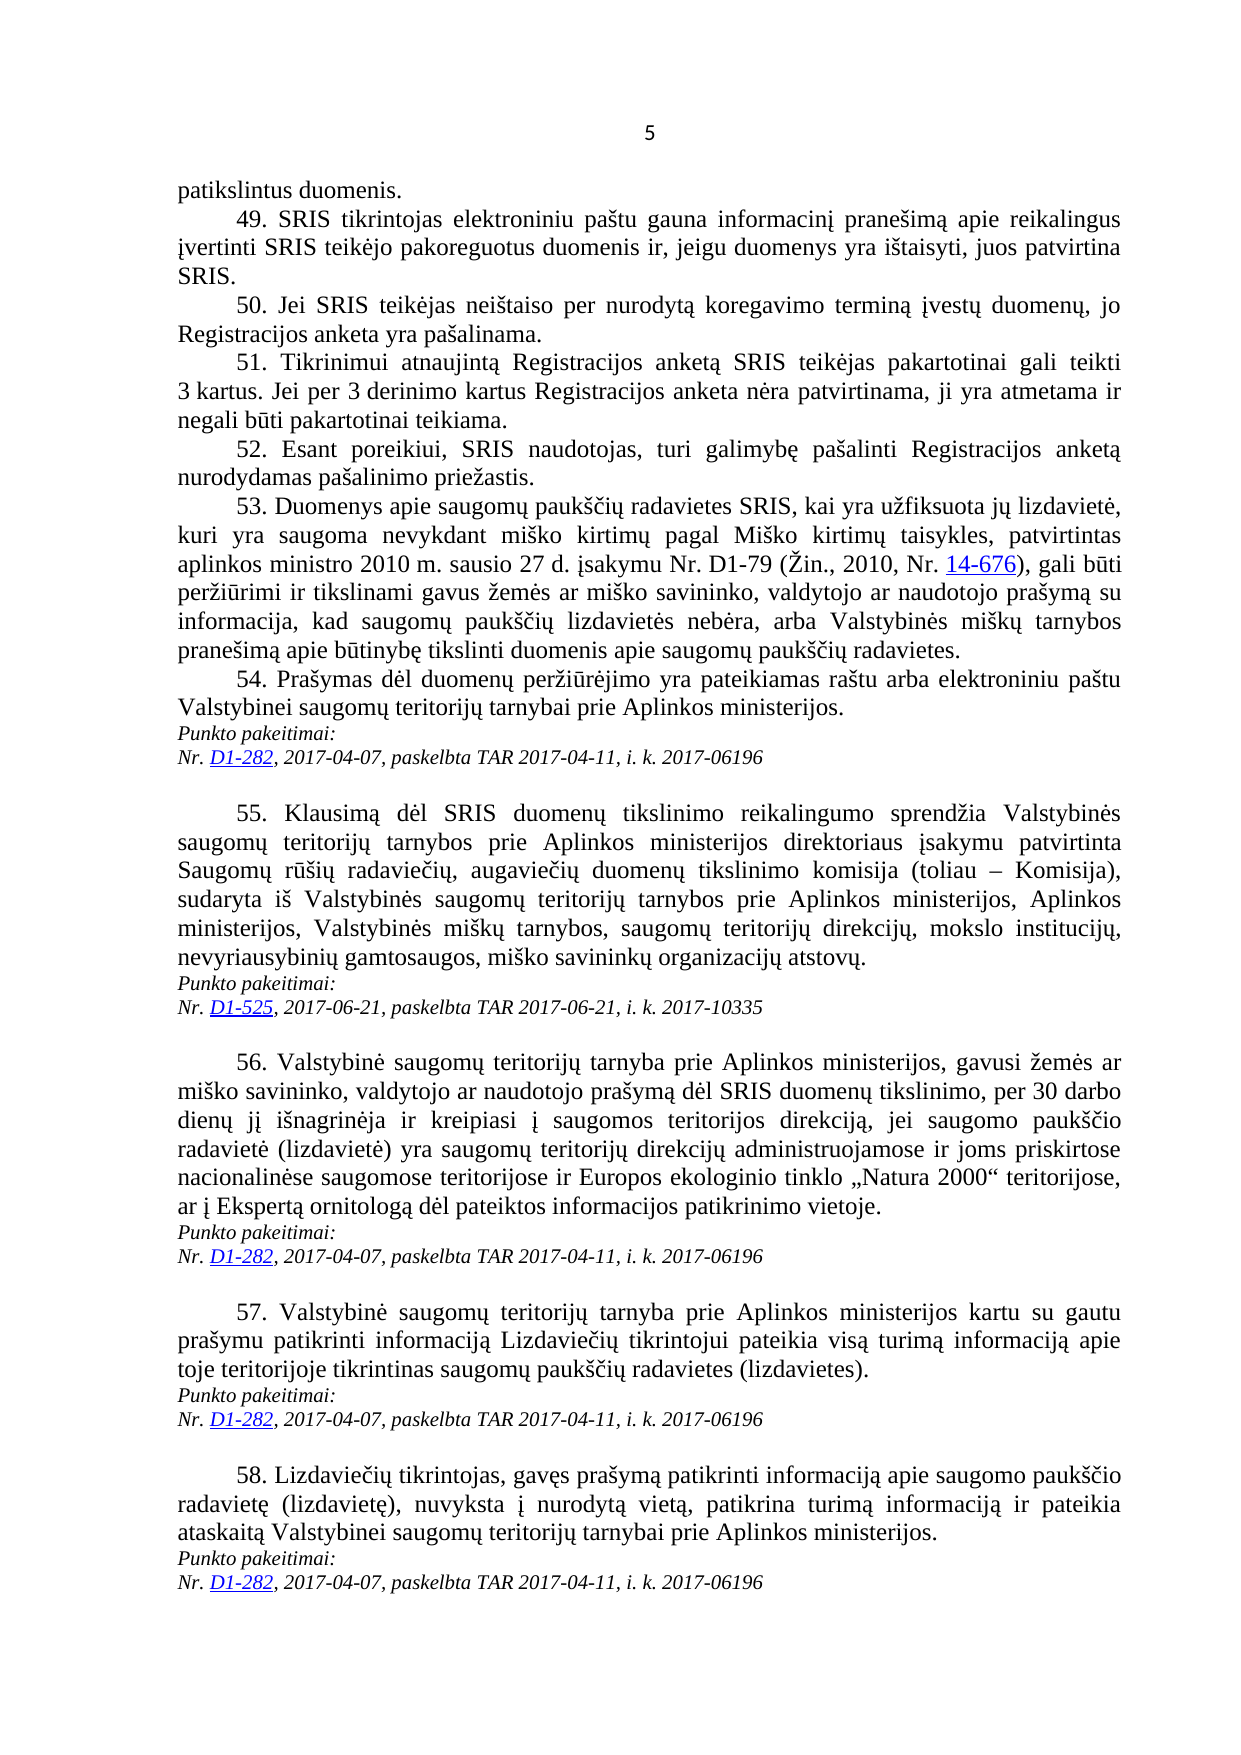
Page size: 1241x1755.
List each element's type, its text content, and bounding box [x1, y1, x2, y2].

text 57. Valstybinė saugomų teritorijų tarnyba prie Aplinkos ministerijos kartu su gautu prašymu patikrinti informaciją Lizdaviečių tikrintojui pateikia visą turimą informaciją apie toje teritorijoje tikrintinas saugomų paukščių radavietes (lizdavietes). [177, 1297, 1122, 1383]
text 55. Klausimą dėl SRIS duomenų tikslinimo reikalingumo sprendžia Valstybinės saugomų teritorijų tarnybos prie Aplinkos ministerijos direktoriaus įsakymu patvirtinta Saugomų rūšių radaviečių, augaviečių duomenų tikslinimo komisija (toliau – Komisija), sudaryta iš Valstybinės saugomų teritorijų tarnybos prie Aplinkos ministerijos, Aplinkos ministerijos, Valstybinės miškų tarnybos, saugomų teritorijų direkcijų, mokslo institucijų, nevyriausybinių gamtosaugos, miško savininkų organizacijų atstovų. [177, 798, 1122, 971]
text 53. Duomenys apie saugomų paukščių radavietes SRIS, kai yra užfiksuota jų lizdavietė, kuri yra saugoma nevykdant miško kirtimų pagal Miško kirtimų taisykles, patvirtintas aplinkos ministro 2010 m. sausio 27 d. įsakymu Nr. D1-79 (Žin., 2010, Nr. 14-676), gali būti peržiūrimi ir tikslinami gavus žemės ar miško savininko, valdytojo ar naudotojo prašymą su informacija, kad saugomų paukščių lizdavietės nebėra, arba Valstybinės miškų tarnybos pranešimą apie būtinybę tikslinti duomenis apie saugomų paukščių radavietes. [177, 491, 1122, 664]
text Punkto pakeitimai: [177, 1220, 1122, 1244]
text Punkto pakeitimai: [177, 1383, 1122, 1407]
text 49. SRIS tikrintojas elektroniniu paštu gauna informacinį pranešimą apie reikalingus įvertinti SRIS teikėjo pakoreguotus duomenis ir, jeigu duomenys yra ištaisyti, juos patvirtina SRIS. [177, 204, 1122, 290]
text patikslintus duomenis. [177, 175, 1122, 204]
text Nr. D1-282, 2017-04-07, paskelbta TAR 2017-04-11, i. k. 2017-06196 [177, 745, 1122, 769]
text Nr. D1-525, 2017-06-21, paskelbta TAR 2017-06-21, i. k. 2017-10335 [177, 994, 1122, 1019]
text 54. Prašymas dėl duomenų peržiūrėjimo yra pateikiamas raštu arba elektroniniu paštu Valstybinei saugomų teritorijų tarnybai prie Aplinkos ministerijos. [177, 664, 1122, 721]
text Nr. D1-282, 2017-04-07, paskelbta TAR 2017-04-11, i. k. 2017-06196 [177, 1244, 1122, 1268]
text Punkto pakeitimai: [177, 971, 1122, 994]
text Nr. D1-282, 2017-04-07, paskelbta TAR 2017-04-11, i. k. 2017-06196 [177, 1407, 1122, 1431]
text 58. Lizdaviečių tikrintojas, gavęs prašymą patikrinti informaciją apie saugomo paukščio radavietę (lizdavietę), nuvyksta į nurodytą vietą, patikrina turimą informaciją ir pateikia ataskaitą Valstybinei saugomų teritorijų tarnybai prie Aplinkos ministerijos. [177, 1460, 1122, 1546]
text 56. Valstybinė saugomų teritorijų tarnyba prie Aplinkos ministerijos, gavusi žemės ar miško savininko, valdytojo ar naudotojo prašymą dėl SRIS duomenų tikslinimo, per 30 darbo dienų jį išnagrinėja ir kreipiasi į saugomos teritorijos direkciją, jei saugomo paukščio radavietė (lizdavietė) yra saugomų teritorijų direkcijų administruojamose ir joms priskirtose nacionalinėse saugomose teritorijose ir Europos ekologinio tinklo „Natura 2000“ teritorijose, ar į Ekspertą ornitologą dėl pateiktos informacijos patikrinimo vietoje. [177, 1047, 1122, 1220]
text 52. Esant poreikiui, SRIS naudotojas, turi galimybę pašalinti Registracijos anketą nurodydamas pašalinimo priežastis. [177, 434, 1122, 491]
text Punkto pakeitimai: [177, 721, 1122, 745]
text Nr. D1-282, 2017-04-07, paskelbta TAR 2017-04-11, i. k. 2017-06196 [177, 1570, 1122, 1594]
text 51. Tikrinimui atnaujintą Registracijos anketą SRIS teikėjas pakartotinai gali teikti 3 kartus. Jei per 3 derinimo kartus Registracijos anketa nėra patvirtinama, ji yra atmetama ir negali būti pakartotinai teikiama. [177, 347, 1122, 434]
text 50. Jei SRIS teikėjas neištaiso per nurodytą koregavimo terminą įvestų duomenų, jo Registracijos anketa yra pašalinama. [177, 290, 1122, 347]
text Punkto pakeitimai: [177, 1546, 1122, 1570]
